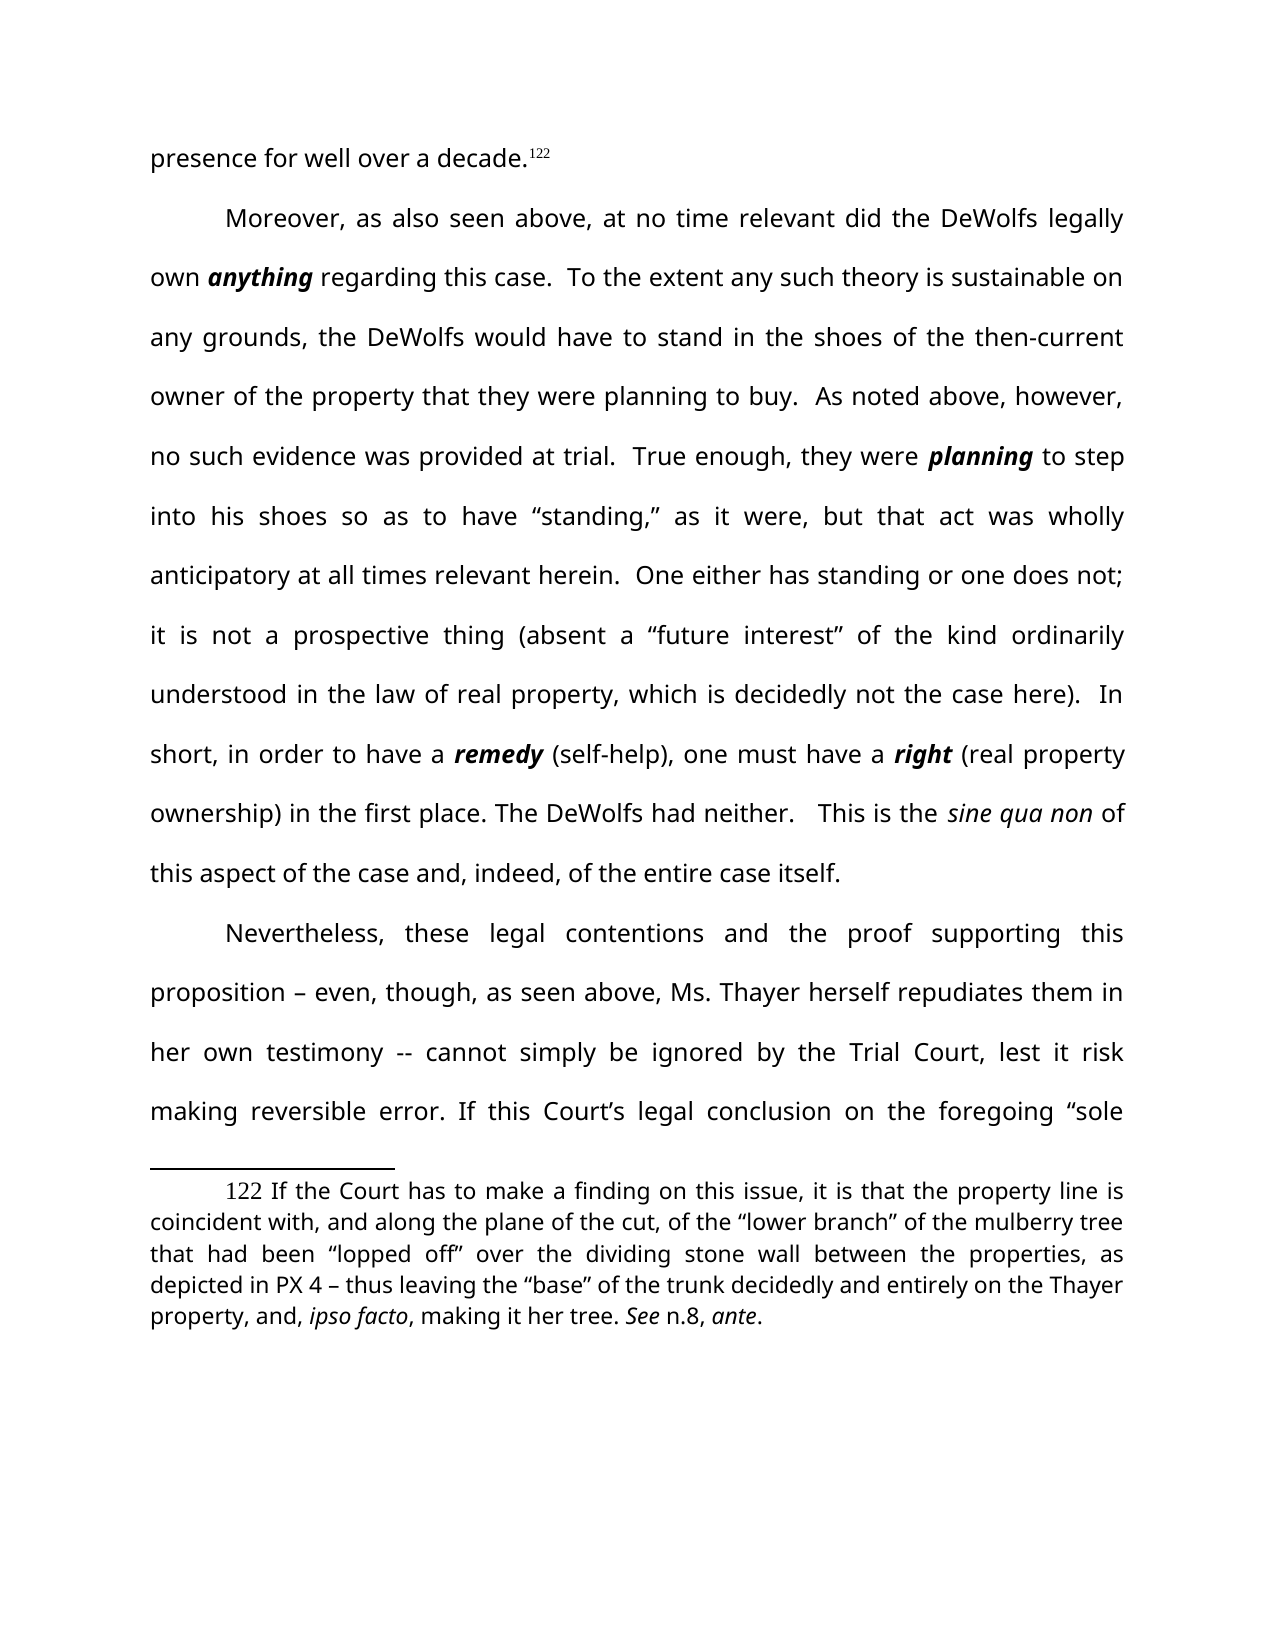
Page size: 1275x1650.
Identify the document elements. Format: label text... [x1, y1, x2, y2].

text presence for well over a decade. [150, 141, 1125, 175]
text If the Court has to make a finding on this issue, it is that the property line is coincident with, and along the plane of the cut, of the “lower branch” of the mulberry tree that had been “lopped off” over the dividing stone wall between the properties, as depicted in PX 4 – thus leaving the “base” of the trunk decidedly and entirely on the Thayer property, and, ipso facto, making it her tree. See n.8, ante. [150, 1175, 1125, 1331]
text Moreover, as also seen above, at no time relevant did the DeWolfs legally own anything regarding this case. To the extent any such theory is sustainable on any grounds, the DeWolfs would have to stand in the shoes of the then-current owner of the property that they were planning to buy. As noted above, however, no such evidence was provided at trial. True enough, they were planning to step into his shoes so as to have “standing,” as it were, but that act was wholly anticipatory at all times relevant herein. One either has standing or one does not; it is not a prospective thing (absent a “future interest” of the kind ordinarily understood in the law of real property, which is decidedly not the case here). In short, in order to have a remedy (self-help), one must have a right (real property ownership) in the first place. The DeWolfs had neither. This is the sine qua non of this aspect of the case and, indeed, of the entire case itself. [150, 200, 1125, 890]
text Nevertheless, these legal contentions and the proof supporting this proposition – even, though, as seen above, Ms. Thayer herself repudiates them in her own testimony -- cannot simply be ignored by the Trial Court, lest it risk making reversible error. If this Court’s legal conclusion on the foregoing “sole [150, 915, 1125, 1128]
